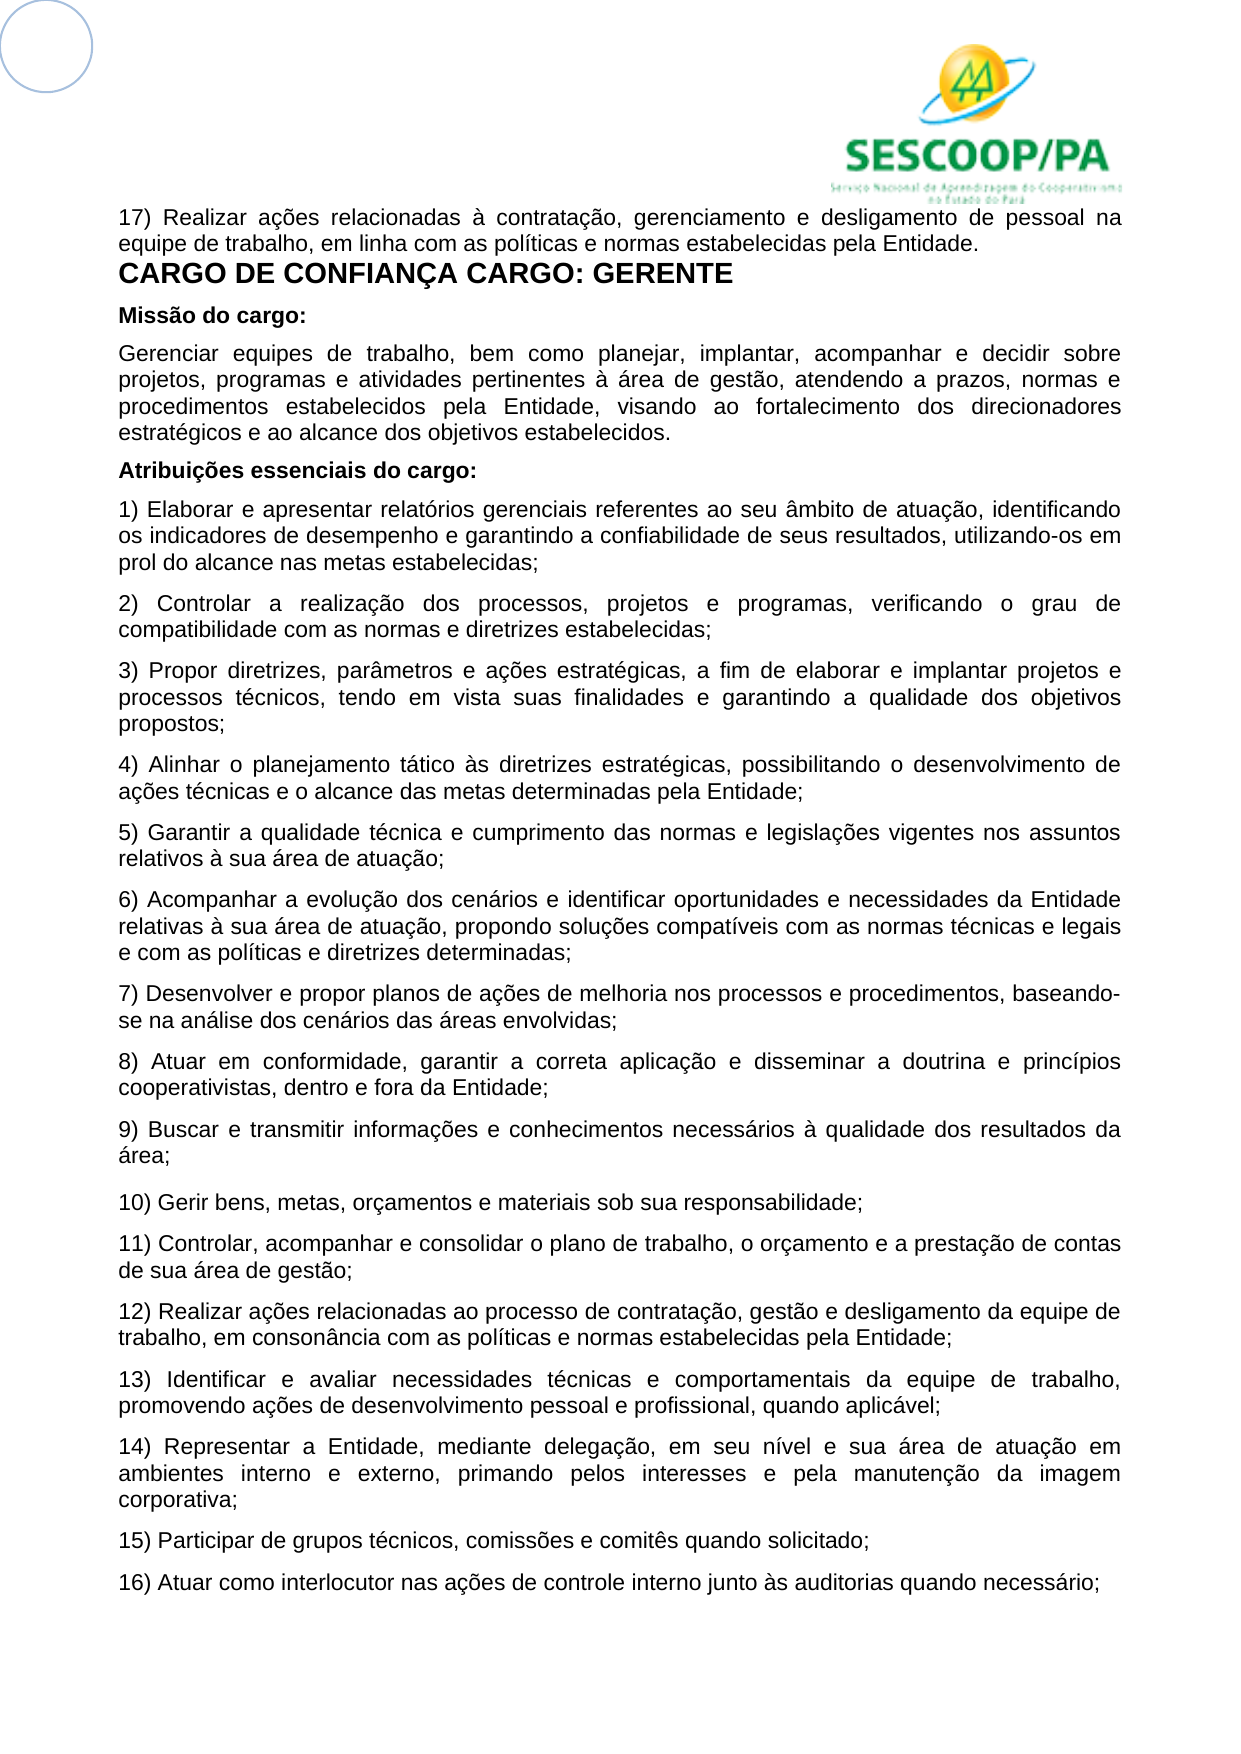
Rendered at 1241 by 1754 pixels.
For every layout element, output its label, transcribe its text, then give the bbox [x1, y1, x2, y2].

text 16) Atuar como interlocutor nas ações de controle interno junto às auditorias quando necessário; [118, 1568, 1122, 1595]
text 14) Representar a Entidade, mediante delegação, em seu nível e sua área de atuação em ambientes interno e externo, primando pelos interesses e pela manutenção da imagem corporativa; [118, 1433, 1122, 1512]
text 1) Elaborar e apresentar relatórios gerenciais referentes ao seu âmbito de atuação, identificando os indicadores de desempenho e garantindo a confiabilidade de seus resultados, utilizando-os em prol do alcance nas metas estabelecidas; [118, 496, 1122, 575]
text 15) Participar de grupos técnicos, comissões e comitês quando solicitado; [118, 1527, 1122, 1553]
text 2) Controlar a realização dos processos, projetos e programas, verificando o grau de compatibilidade com as normas e diretrizes estabelecidas; [118, 590, 1122, 642]
text 8) Atuar em conformidade, garantir a correta aplicação e disseminar a doutrina e princípios cooperativistas, dentro e fora da Entidade; [118, 1048, 1122, 1101]
text 17) Realizar ações relacionadas à contratação, gerenciamento e desligamento de pessoal na equipe de trabalho, em linha com as políticas e normas estabelecidas pela Entidade. [118, 203, 1122, 256]
text 3) Propor diretrizes, parâmetros e ações estratégicas, a fim de elaborar e implantar projetos e processos técnicos, tendo em vista suas finalidades e garantindo a qualidade dos objetivos propostos; [118, 657, 1122, 736]
text Gerenciar equipes de trabalho, bem como planejar, implantar, acompanhar e decidir sobre projetos, programas e atividades pertinentes à área de gestão, atendendo a prazos, normas e procedimentos estabelecidos pela Entidade, visando ao fortalecimento dos direcionadores estratégicos e ao alcance dos objetivos estabelecidos. [118, 340, 1122, 445]
text Atribuições essenciais do cargo: [118, 457, 1122, 484]
text 9) Buscar e transmitir informações e conhecimentos necessários à qualidade dos resultados da área; [118, 1116, 1122, 1168]
text 12) Realizar ações relacionadas ao processo de contratação, gestão e desligamento da equipe de trabalho, em consonância com as políticas e normas estabelecidas pela Entidade; [118, 1298, 1122, 1351]
text CARGO DE CONFIANÇA CARGO: GERENTE [118, 256, 1122, 290]
text 11) Controlar, acompanhar e consolidar o plano de trabalho, o orçamento e a prestação de contas de sua área de gestão; [118, 1230, 1122, 1283]
text 5) Garantir a qualidade técnica e cumprimento das normas e legislações vigentes nos assuntos relativos à sua área de atuação; [118, 819, 1122, 872]
text 7) Desenvolver e propor planos de ações de melhoria nos processos e procedimentos, baseando-se na análise dos cenários das áreas envolvidas; [118, 980, 1122, 1033]
text 4) Alinhar o planejamento tático às diretrizes estratégicas, possibilitando o desenvolvimento de ações técnicas e o alcance das metas determinadas pela Entidade; [118, 751, 1122, 804]
text 10) Gerir bens, metas, orçamentos e materiais sob sua responsabilidade; [118, 1189, 1122, 1216]
text Missão do cargo: [118, 302, 1122, 328]
text 13) Identificar e avaliar necessidades técnicas e comportamentais da equipe de trabalho, promovendo ações de desenvolvimento pessoal e profissional, quando aplicável; [118, 1366, 1122, 1418]
text 6) Acompanhar a evolução dos cenários e identificar oportunidades e necessidades da Entidade relativas à sua área de atuação, propondo soluções compatíveis com as normas técnicas e legais e com as políticas e diretrizes determinadas; [118, 886, 1122, 966]
